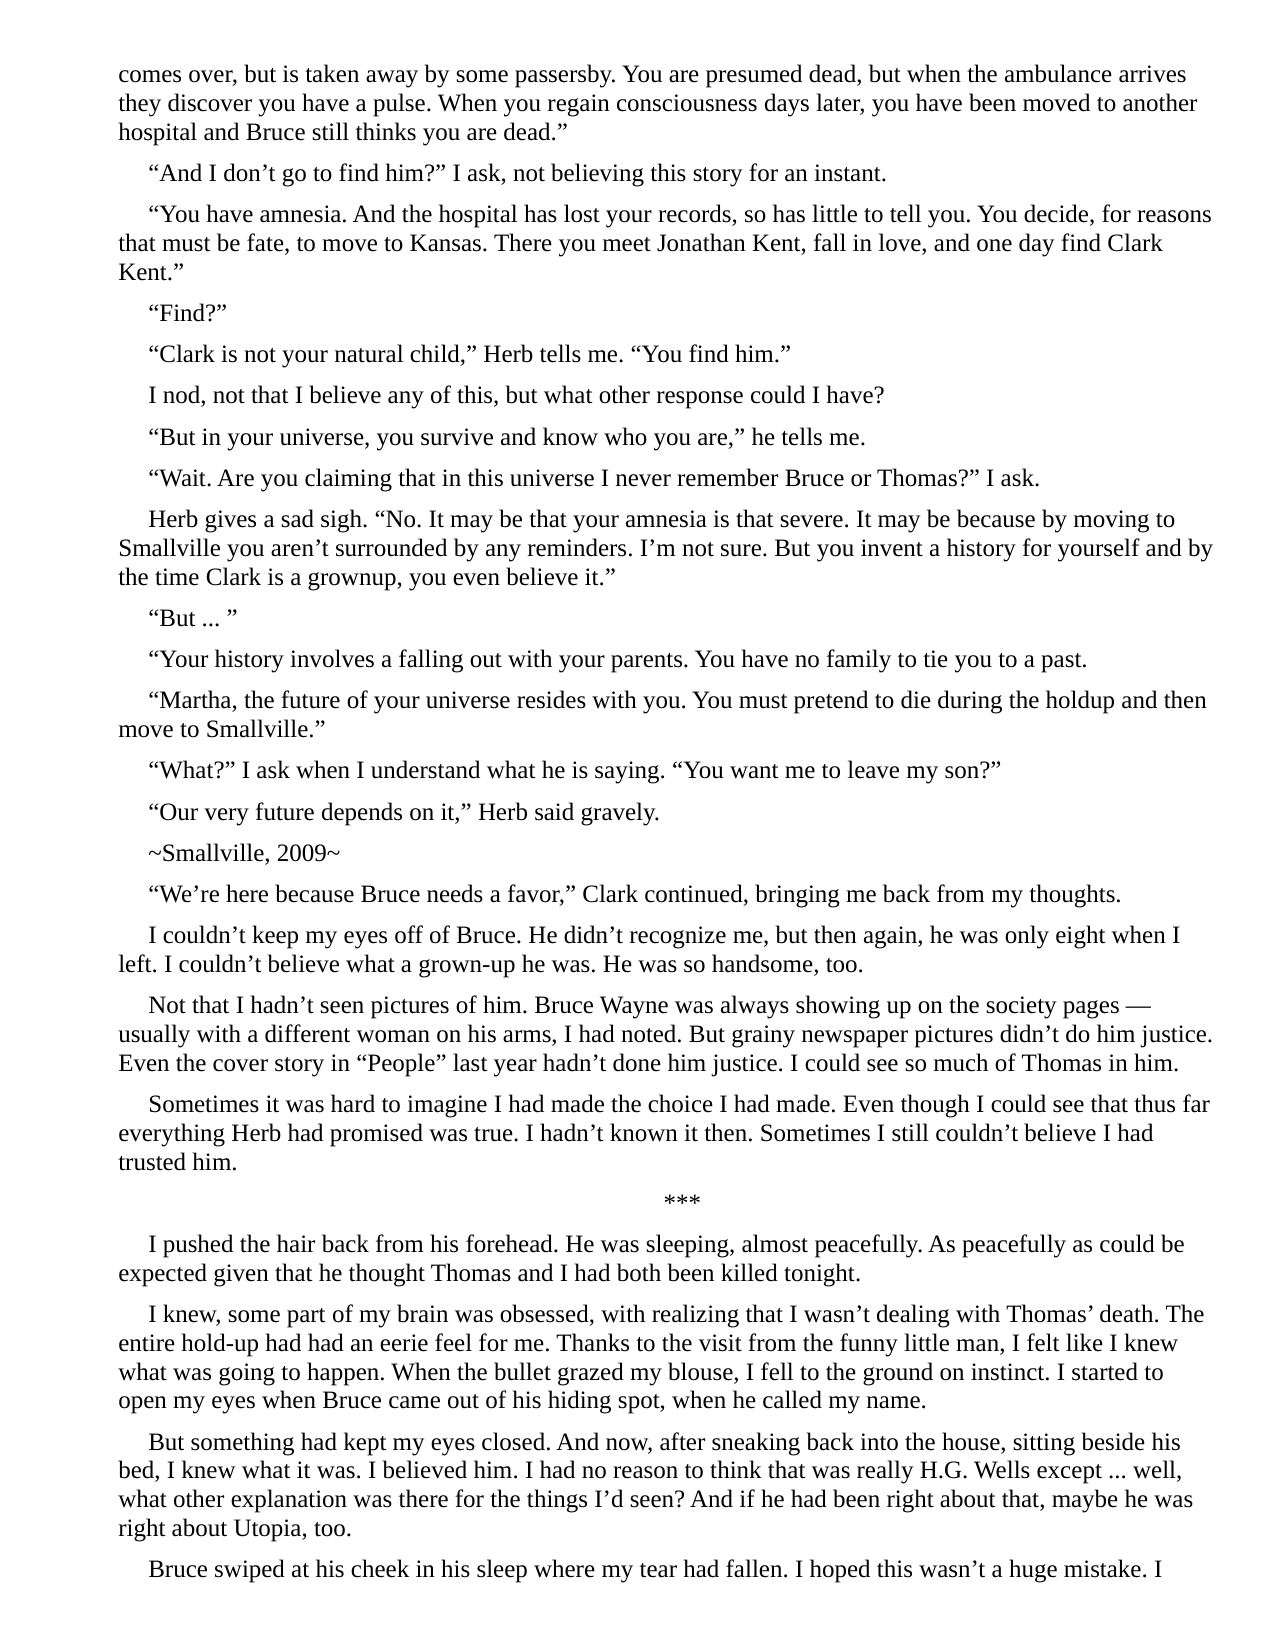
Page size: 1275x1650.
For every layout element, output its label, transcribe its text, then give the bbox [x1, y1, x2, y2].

text “Wait. Are you claiming that in this universe I never remember Bruce or Thomas?” I ask. [118, 463, 1216, 492]
text “You have amnesia. And the hospital has lost your records, so has little to tell you. You decide, for reasons that must be fate, to move to Kansas. There you meet Jonathan Kent, fall in love, and one day find Clark Kent.” [118, 199, 1216, 285]
text comes over, but is taken away by some passersby. You are presumed dead, but when the ambulance arrives they discover you have a pulse. When you regain consciousness days later, you have been moved to another hospital and Bruce still thinks you are dead.” [118, 59, 1216, 145]
text “Your history involves a falling out with your parents. You have no family to tie you to a past. [118, 644, 1216, 673]
text “Find?” [118, 298, 1216, 327]
text Sometimes it was hard to imagine I had made the choice I had made. Even though I could see that thus far everything Herb had promised was true. I hadn’t known it then. Sometimes I still couldn’t believe I had trusted him. [118, 1089, 1216, 1175]
text I nod, not that I believe any of this, but what other response could I have? [118, 380, 1216, 409]
text “And I don’t go to find him?” I ask, not believing this story for an instant. [118, 158, 1216, 187]
text Herb gives a sad sigh. “No. It may be that your amnesia is that severe. It may be because by moving to Smallville you aren’t surrounded by any reminders. I’m not sure. But you invent a history for yourself and by the time Clark is a grownup, you even believe it.” [118, 504, 1216, 590]
text ~Smallville, 2009~ [118, 838, 1216, 867]
text “Martha, the future of your universe resides with you. You must pretend to die during the holdup and then move to Smallville.” [118, 685, 1216, 743]
text Not that I hadn’t seen pictures of him. Bruce Wayne was always showing up on the society pages — usually with a different woman on his arms, I had noted. But grainy newspaper pictures didn’t do him justice. Even the cover story in “People” last year hadn’t done him justice. I could see so much of Thomas in him. [118, 990, 1216, 1077]
text “Our very future depends on it,” Herb said gravely. [118, 797, 1216, 825]
text “Clark is not your natural child,” Herb tells me. “You find him.” [118, 339, 1216, 368]
text *** [118, 1188, 1216, 1217]
text I pushed the hair back from his forehead. He was sleeping, almost peacefully. As peacefully as could be expected given that he thought Thomas and I had both been killed tonight. [118, 1229, 1216, 1287]
text I knew, some part of my brain was obsessed, with realizing that I wasn’t dealing with Thomas’ death. The entire hold-up had had an eerie feel for me. Thanks to the visit from the funny little man, I felt like I knew what was going to happen. When the bullet grazed my blouse, I fell to the ground on instinct. I started to open my eyes when Bruce came out of his hiding spot, when he called my name. [118, 1299, 1216, 1414]
text Bruce swiped at his cheek in his sleep where my tear had fallen. I hoped this wasn’t a huge mistake. I [118, 1554, 1216, 1583]
text I couldn’t keep my eyes off of Bruce. He didn’t recognize me, but then again, he was only eight when I left. I couldn’t believe what a grown-up he was. He was so handsome, too. [118, 920, 1216, 978]
text “But ... ” [118, 603, 1216, 632]
text “What?” I ask when I understand what he is saying. “You want me to leave my son?” [118, 755, 1216, 784]
text “We’re here because Bruce needs a favor,” Clark continued, bringing me back from my thoughts. [118, 879, 1216, 908]
text “But in your universe, you survive and know who you are,” he tells me. [118, 422, 1216, 450]
text But something had kept my eyes closed. And now, after sneaking back into the house, sitting beside his bed, I knew what it was. I believed him. I had no reason to think that was really H.G. Wells except ... well, what other explanation was there for the things I’d seen? And if he had been right about that, maybe he was right about Utopia, too. [118, 1427, 1216, 1542]
